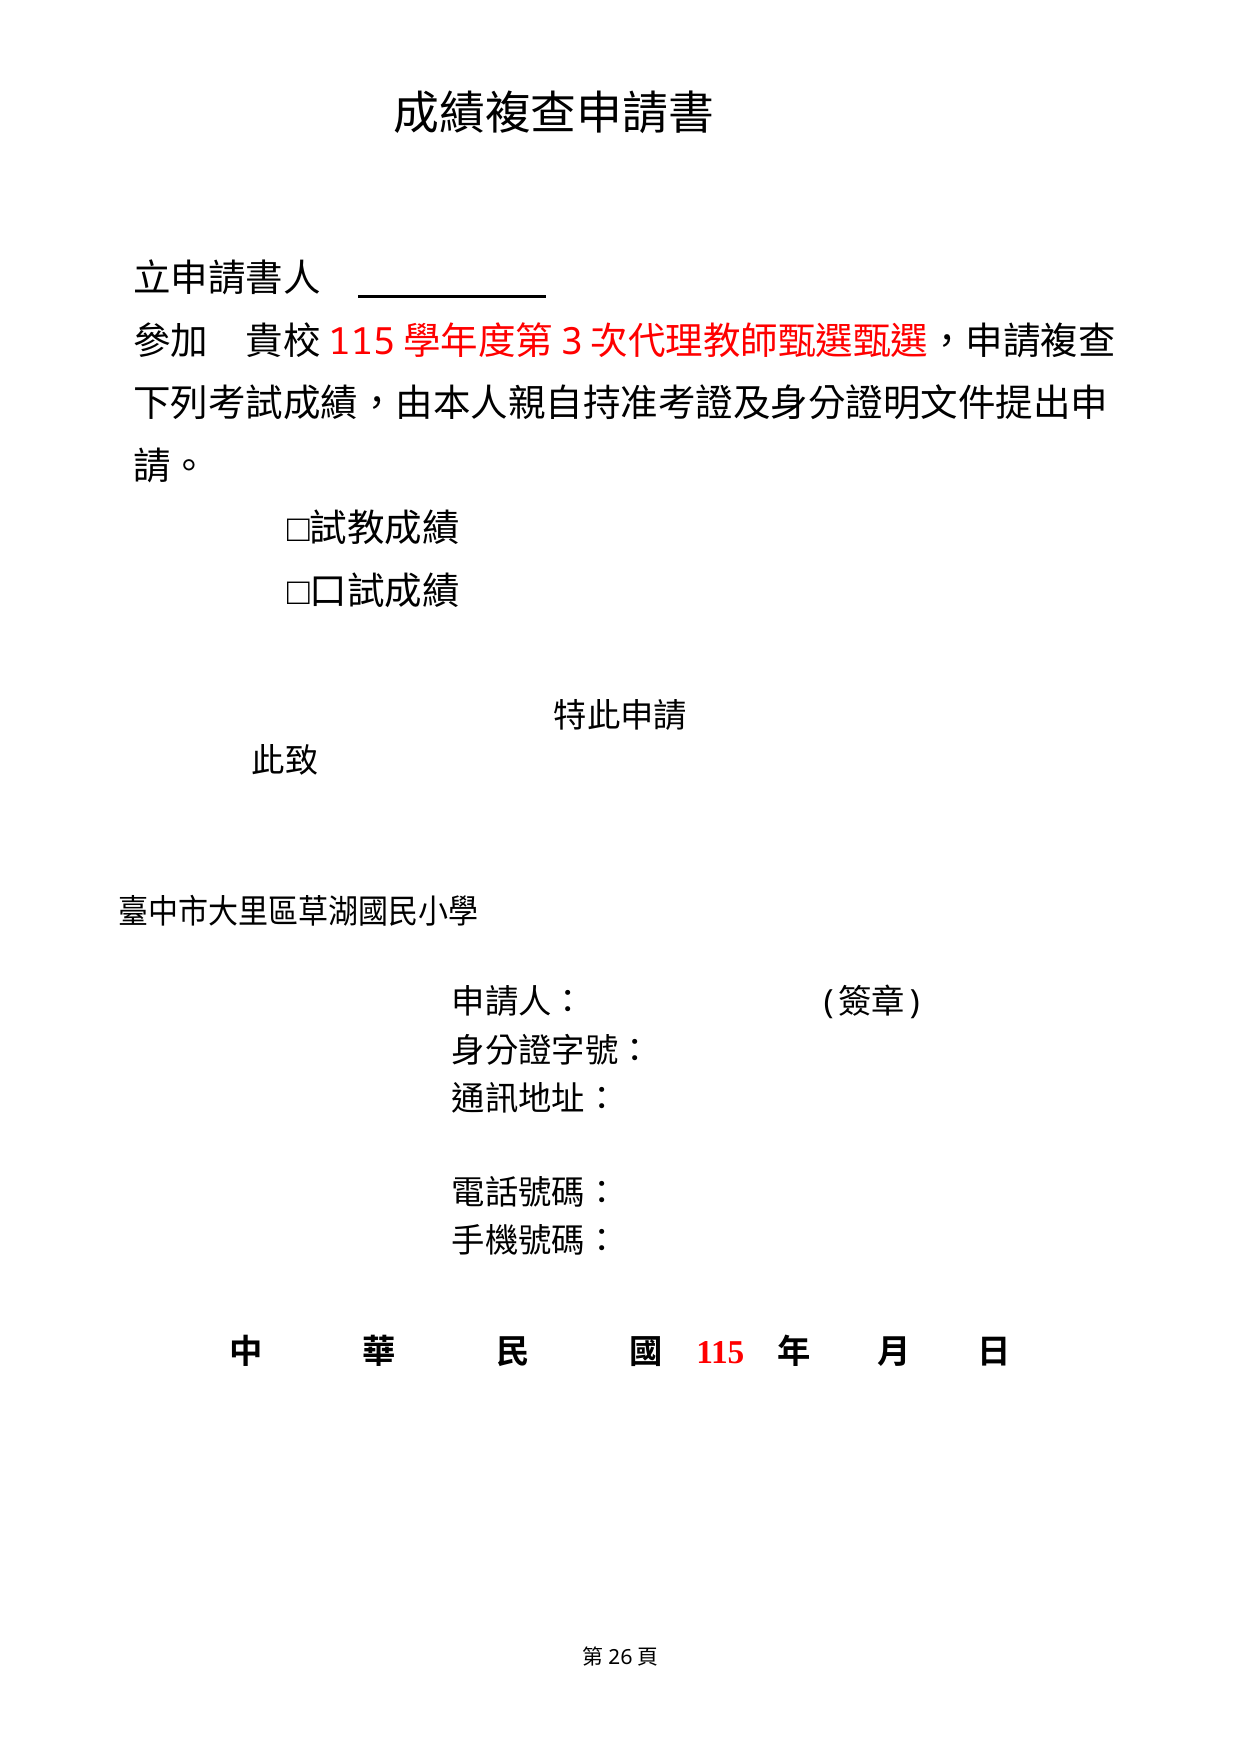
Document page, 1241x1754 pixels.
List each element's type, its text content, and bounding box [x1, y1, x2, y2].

text 成績複查申請書 [118, 76, 1122, 143]
text 特此申請 [118, 671, 1122, 734]
text □試教成績 [118, 484, 1122, 546]
text 身分證字號： [118, 1024, 1122, 1072]
text 參加 貴校115學年度第3次代理教師甄選甄選，申請複查下列考試成績，由本人親自持准考證及身分證明文件提出申請。 [133, 296, 1122, 484]
text 申請人： (簽章) [118, 975, 1122, 1024]
text 此致 [118, 734, 1122, 782]
text 手機號碼： [118, 1214, 1122, 1262]
text □口試成績 [118, 546, 1122, 609]
text 通訊地址： [118, 1072, 1122, 1120]
text 臺中市大里區草湖國民小學 [118, 867, 1122, 930]
text 中 華 民 國 115 年 月 日 [118, 1307, 1122, 1370]
text 電話號碼： [118, 1166, 1122, 1214]
text 立申請書人 [133, 234, 1122, 296]
